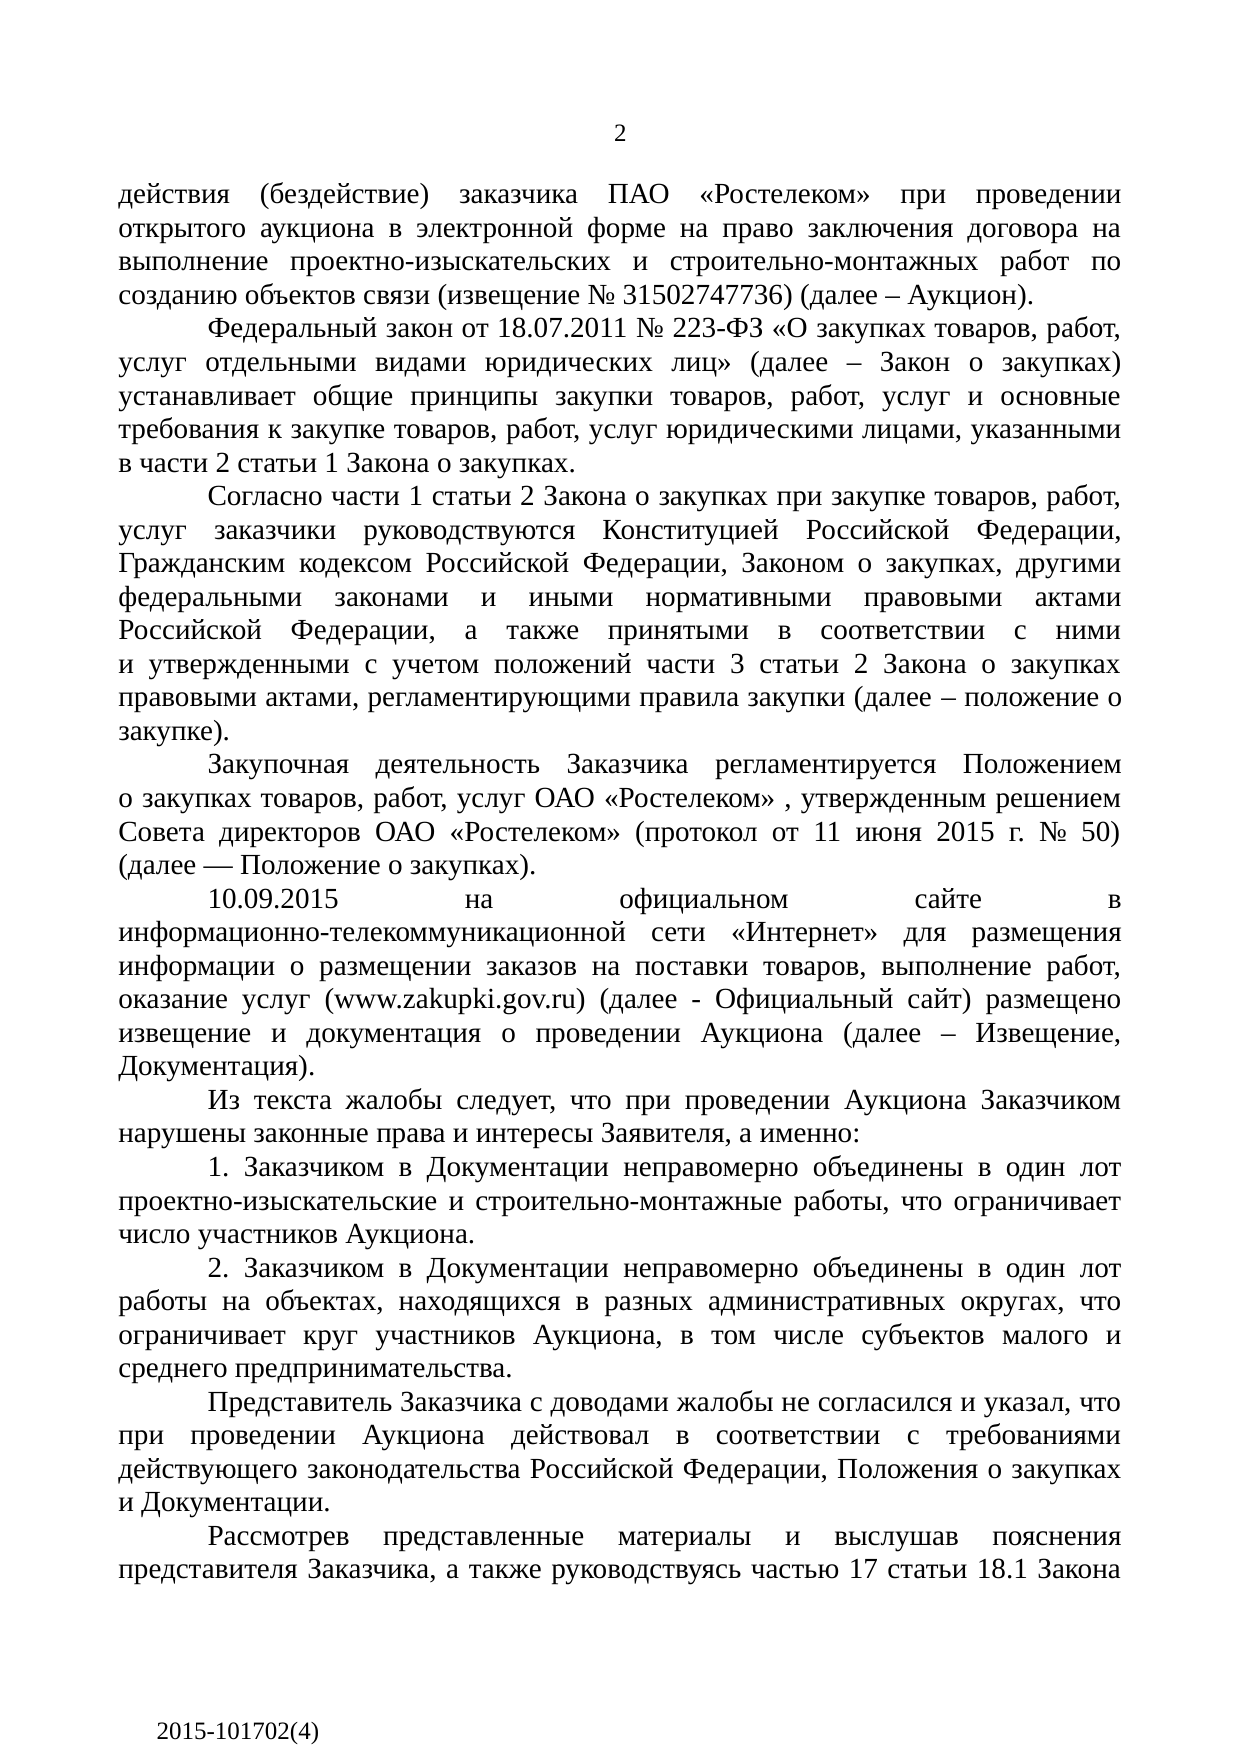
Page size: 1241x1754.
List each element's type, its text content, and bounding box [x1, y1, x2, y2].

text Рассмотрев представленные материалы и выслушав пояснения представителя Заказчика, а также руководствуясь частью 17 статьи 18.1 Закона [118, 1518, 1122, 1585]
text Представитель Заказчика с доводами жалобы не согласился и указал, что при проведении Аукциона действовал в соответствии с требованиями действующего законодательства Российской Федерации, Положения о закупках и Документации. [118, 1384, 1122, 1518]
text действия (бездействие) заказчика ПАО «Ростелеком» при проведении открытого аукциона в электронной форме на право заключения договора на выполнение проектно-изыскательских и строительно-монтажных работ по созданию объектов связи (извещение № 31502747736) (далее – Аукцион). [118, 176, 1122, 311]
text Согласно части 1 статьи 2 Закона о закупках при закупке товаров, работ, услуг заказчики руководствуются Конституцией Российской Федерации, Гражданским кодексом Российской Федерации, Законом о закупках, другими федеральными законами и иными нормативными правовыми актами Российской Федерации, а также принятыми в соответствии с ними и утвержденными с учетом положений части 3 статьи 2 Закона о закупках правовыми актами, регламентирующими правила закупки (далее – положение о закупке). [118, 478, 1122, 747]
text 2. Заказчиком в Документации неправомерно объединены в один лот работы на объектах, находящихся в разных административных округах, что ограничивает круг участников Аукциона, в том числе субъектов малого и среднего предпринимательства. [118, 1250, 1122, 1384]
text 1. Заказчиком в Документации неправомерно объединены в один лот проектно-изыскательские и строительно-монтажные работы, что ограничивает число участников Аукциона. [118, 1149, 1122, 1250]
text Из текста жалобы следует, что при проведении Аукциона Заказчиком нарушены законные права и интересы Заявителя, а именно: [118, 1082, 1122, 1149]
text Федеральный закон от 18.07.2011 № 223-ФЗ «О закупках товаров, работ, услуг отдельными видами юридических лиц» (далее – Закон о закупках) устанавливает общие принципы закупки товаров, работ, услуг и основные требования к закупке товаров, работ, услуг юридическими лицами, указанными в части 2 статьи 1 Закона о закупках. [118, 311, 1122, 478]
text 10.09.2015 на официальном сайте в информационно-телекоммуникационной сети «Интернет» для размещения информации о размещении заказов на поставки товаров, выполнение работ, оказание услуг (www.zakupki.gov.ru) (далее - Официальный сайт) размещено извещение и документация о проведении Аукциона (далее – Извещение, Документация). [118, 881, 1122, 1082]
text Закупочная деятельность Заказчика регламентируется Положением о закупках товаров, работ, услуг ОАО «Ростелеком» , утвержденным решением Совета директоров ОАО «Ростелеком» (протокол от 11 июня 2015 г. № 50) (далее — Положение о закупках). [118, 747, 1122, 881]
